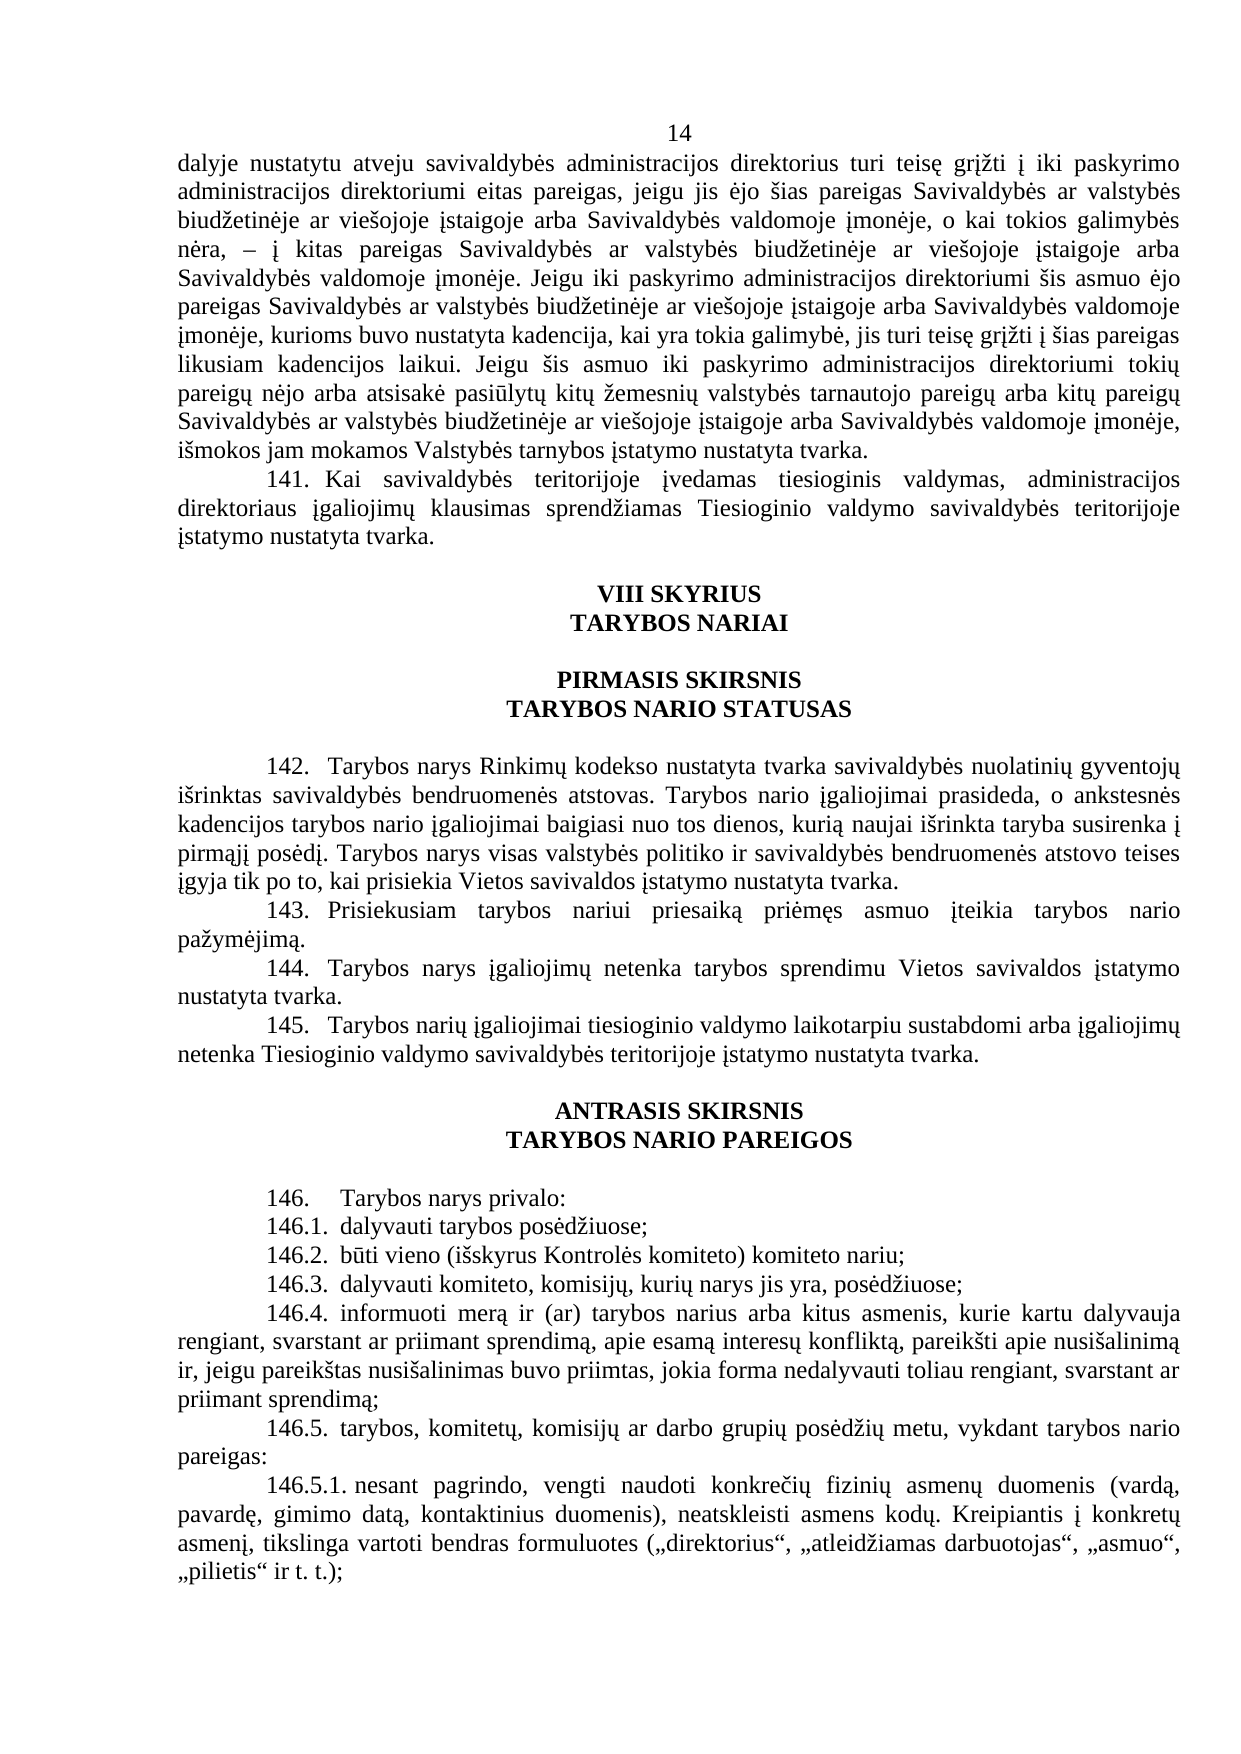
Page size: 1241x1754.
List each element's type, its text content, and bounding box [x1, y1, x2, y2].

text TARYBOS NARIAI [177, 608, 1181, 636]
text 146.5.1. nesant pagrindo, vengti naudoti konkrečių fizinių asmenų duomenis (vardą, pavardę, gimimo datą, kontaktinius duomenis), neatskleisti asmens kodų. Kreipiantis į konkretų asmenį, tikslinga vartoti bendras formuluotes („direktorius“, „atleidžiamas darbuotojas“, „asmuo“, „pilietis“ ir t. t.); [177, 1470, 1181, 1585]
text VIII SKYRIUS [177, 579, 1181, 608]
text 146.3. dalyvauti komiteto, komisijų, kurių narys jis yra, posėdžiuose; [177, 1269, 1181, 1298]
text 145. Tarybos narių įgaliojimai tiesioginio valdymo laikotarpiu sustabdomi arba įgaliojimų netenka Tiesioginio valdymo savivaldybės teritorijoje įstatymo nustatyta tvarka. [177, 1010, 1181, 1068]
text TARYBOS NARIO PAREIGOS [177, 1125, 1181, 1154]
text PIRMASIS SKIRSNIS [177, 665, 1181, 694]
text 146.2. būti vieno (išskyrus Kontrolės komiteto) komiteto nariu; [177, 1240, 1181, 1269]
text 141. Kai savivaldybės teritorijoje įvedamas tiesioginis valdymas, administracijos direktoriaus įgaliojimų klausimas sprendžiamas Tiesioginio valdymo savivaldybės teritorijoje įstatymo nustatyta tvarka. [177, 464, 1181, 550]
text 143. Prisiekusiam tarybos nariui priesaiką priėmęs asmuo įteikia tarybos nario pažymėjimą. [177, 895, 1181, 953]
text dalyje nustatytu atveju savivaldybės administracijos direktorius turi teisę grįžti į iki paskyrimo administracijos direktoriumi eitas pareigas, jeigu jis ėjo šias pareigas Savivaldybės ar valstybės biudžetinėje ar viešojoje įstaigoje arba Savivaldybės valdomoje įmonėje, o kai tokios galimybės nėra, – į kitas pareigas Savivaldybės ar valstybės biudžetinėje ar viešojoje įstaigoje arba Savivaldybės valdomoje įmonėje. Jeigu iki paskyrimo administracijos direktoriumi šis asmuo ėjo pareigas Savivaldybės ar valstybės biudžetinėje ar viešojoje įstaigoje arba Savivaldybės valdomoje įmonėje, kurioms buvo nustatyta kadencija, kai yra tokia galimybė, jis turi teisę grįžti į šias pareigas likusiam kadencijos laikui. Jeigu šis asmuo iki paskyrimo administracijos direktoriumi tokių pareigų nėjo arba atsisakė pasiūlytų kitų žemesnių valstybės tarnautojo pareigų arba kitų pareigų Savivaldybės ar valstybės biudžetinėje ar viešojoje įstaigoje arba Savivaldybės valdomoje įmonėje, išmokos jam mokamos Valstybės tarnybos įstatymo nustatyta tvarka. [177, 148, 1181, 464]
text ANTRASIS SKIRSNIS [177, 1096, 1181, 1125]
text 144. Tarybos narys įgaliojimų netenka tarybos sprendimu Vietos savivaldos įstatymo nustatyta tvarka. [177, 953, 1181, 1010]
text TARYBOS NARIO STATUSAS [177, 694, 1181, 723]
text 146.4. informuoti merą ir (ar) tarybos narius arba kitus asmenis, kurie kartu dalyvauja rengiant, svarstant ar priimant sprendimą, apie esamą interesų konfliktą, pareikšti apie nusišalinimą ir, jeigu pareikštas nusišalinimas buvo priimtas, jokia forma nedalyvauti toliau rengiant, svarstant ar priimant sprendimą; [177, 1298, 1181, 1413]
text 142. Tarybos narys Rinkimų kodekso nustatyta tvarka savivaldybės nuolatinių gyventojų išrinktas savivaldybės bendruomenės atstovas. Tarybos nario įgaliojimai prasideda, o ankstesnės kadencijos tarybos nario įgaliojimai baigiasi nuo tos dienos, kurią naujai išrinkta taryba susirenka į pirmąjį posėdį. Tarybos narys visas valstybės politiko ir savivaldybės bendruomenės atstovo teises įgyja tik po to, kai prisiekia Vietos savivaldos įstatymo nustatyta tvarka. [177, 751, 1181, 895]
text 146.1. dalyvauti tarybos posėdžiuose; [177, 1211, 1181, 1240]
text 146.5. tarybos, komitetų, komisijų ar darbo grupių posėdžių metu, vykdant tarybos nario pareigas: [177, 1413, 1181, 1470]
text 146. Tarybos narys privalo: [177, 1183, 1181, 1211]
